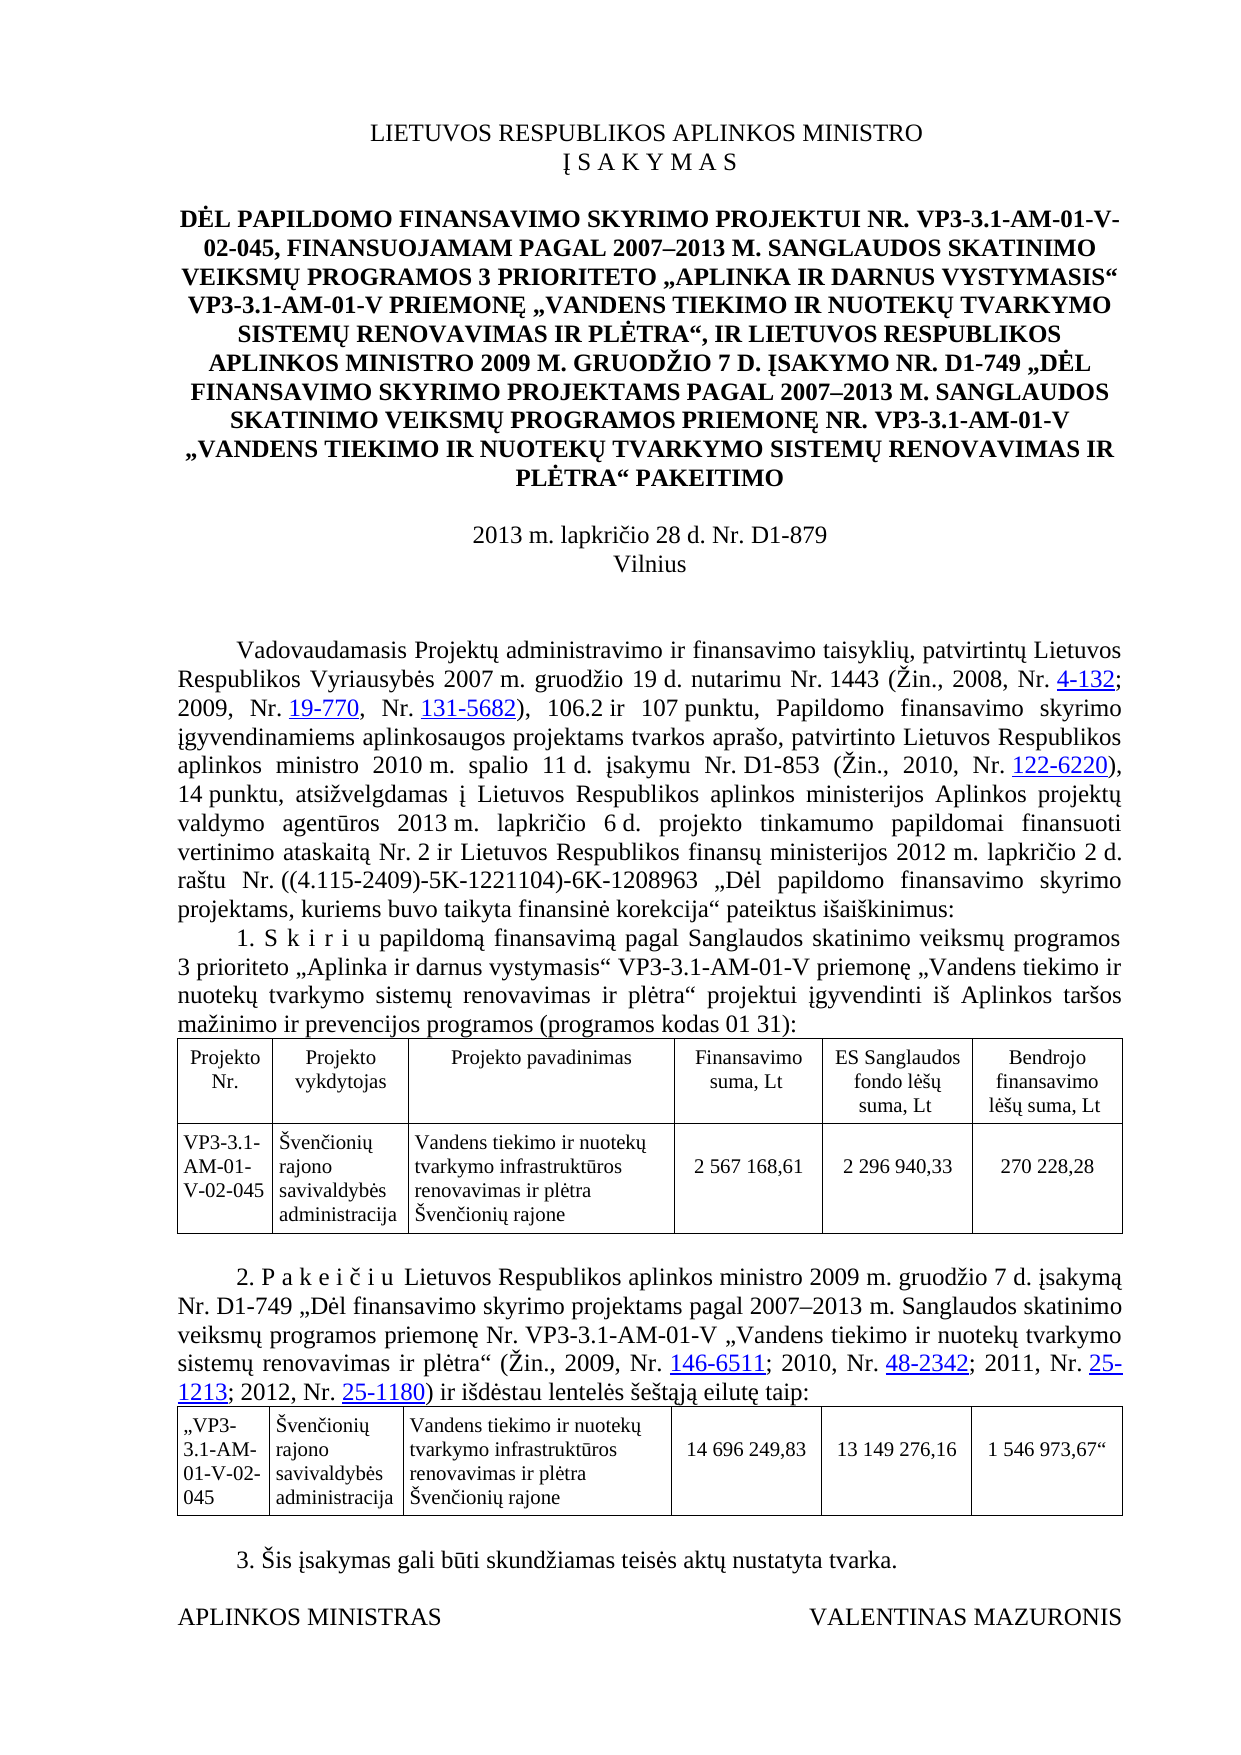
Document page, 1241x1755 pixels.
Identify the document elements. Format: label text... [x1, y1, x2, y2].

table_header Vandens tiekimo ir nuotekų tvarkymo infrastruktūros renovavimas ir plėtra Švenčionių rajone [404, 1407, 671, 1515]
text Aplinkos ministras Valentinas Mazuronis [177, 1602, 1122, 1631]
table_cell Vandens tiekimo ir nuotekų tvarkymo infrastruktūros renovavimas ir plėtra Švenčionių rajone [409, 1124, 674, 1232]
text Į S A K Y M A S [177, 147, 1122, 176]
text Vilnius [177, 549, 1122, 578]
text 2. P a k e i č i u Lietuvos Respublikos aplinkos ministro 2009 m. gruodžio 7 d. įsakymą Nr. D1-749 „Dėl finansavimo skyrimo projektams pagal 2007–2013 m. Sanglaudos skatinimo veiksmų programos priemonę Nr. VP3-3.1-AM-01-V „Vandens tiekimo ir nuotekų tvarkymo sistemų renovavimas ir plėtra“ (Žin., 2009, Nr. 146-6511; 2010, Nr. 48-2342; 2011, Nr. 25-1213; 2012, Nr. 25-1180) ir išdėstau lentelės šeštąją eilutę taip: [177, 1262, 1122, 1406]
table_header 14 696 249,83 [672, 1407, 821, 1515]
text 1. S k i r i u papildomą finansavimą pagal Sanglaudos skatinimo veiksmų programos 3 prioriteto „Aplinka ir darnus vystymasis“ VP3-3.1-AM-01-V priemonę „Vandens tiekimo ir nuotekų tvarkymo sistemų renovavimas ir plėtra“ projektui įgyvendinti iš Aplinkos taršos mažinimo ir prevencijos programos (programos kodas 01 31): [177, 923, 1122, 1038]
text DĖL PAPILDOMO FINANSAVIMO SKYRIMO PROJEKTUI Nr. VP3-3.1-AM-01-V-02-045, FINANSUOJAMAM PAGAL 2007–2013 M. SANGLAUDOS SKATINIMO VEIKSMŲ PROGRAMOS 3 PRIORITETO „APLINKA IR DARNUS VYSTYMASIS“ VP3-3.1-AM-01-V PRIEMONĘ „VANDENS TIEKIMO IR NUOTEKŲ TVARKYMO SISTEMŲ RENOVAVIMAS IR PLĖTRA“, IR LIETUVOS RESPUBLIKOS APLINKOS MINISTRO 2009 M. gruodžIO 7 D. ĮSAKYMO Nr. D1-749 „DĖL FINANSAVIMO SKYRIMO PROJEKTAMS PAGAL 2007–2013 M. SANGLAUDOS SKATINIMO VEIKSMŲ PROGRAMOS PRIEMONĘ Nr. VP3-3.1-AM-01-V „VANDENS TIEKIMO IR NUOTEKŲ TVARKYMO SISTEMŲ RENOVAVIMAS IR PLĖTRA“ PAKEITIMO [177, 204, 1122, 492]
table_cell Švenčionių rajono savivaldybės administracija [273, 1124, 408, 1232]
table_header „VP3-3.1-AM-01-V-02-045 [178, 1407, 269, 1515]
table_header Švenčionių rajono savivaldybės administracija [270, 1407, 403, 1515]
table_header 1 546 973,67“ [972, 1407, 1122, 1515]
table_header Projekto vykdytojas [273, 1039, 408, 1123]
table_header Finansavimo suma, Lt [675, 1039, 822, 1123]
table_header ES Sanglaudos fondo lėšų suma, Lt [823, 1039, 972, 1123]
text 2013 m. lapkričio 28 d. Nr. D1-879 [177, 521, 1122, 549]
table_header 13 149 276,16 [822, 1407, 971, 1515]
table_cell VP3-3.1-AM-01-V-02-045 [178, 1124, 272, 1232]
text LIETUVOS RESPUBLIKOS APLINKOS MINISTRO [177, 118, 1122, 147]
table_header Bendrojo finansavimo lėšų suma, Lt [973, 1039, 1122, 1123]
table_header Projekto Nr. [178, 1039, 272, 1123]
table_cell 2 567 168,61 [675, 1124, 822, 1232]
table_header Projekto pavadinimas [409, 1039, 674, 1123]
text 3. Šis įsakymas gali būti skundžiamas teisės aktų nustatyta tvarka. [177, 1545, 1122, 1574]
text Vadovaudamasis Projektų administravimo ir finansavimo taisyklių, patvirtintų Lietuvos Respublikos Vyriausybės 2007 m. gruodžio 19 d. nutarimu Nr. 1443 (Žin., 2008, Nr. 4-132; 2009, Nr. 19-770, Nr. 131-5682), 106.2 ir 107 punktu, Papildomo finansavimo skyrimo įgyvendinamiems aplinkosaugos projektams tvarkos aprašo, patvirtinto Lietuvos Respublikos aplinkos ministro 2010 m. spalio 11 d. įsakymu Nr. D1-853 (Žin., 2010, Nr. 122-6220), 14 punktu, atsižvelgdamas į Lietuvos Respublikos aplinkos ministerijos Aplinkos projektų valdymo agentūros 2013 m. lapkričio 6 d. projekto tinkamumo papildomai finansuoti vertinimo ataskaitą Nr. 2 ir Lietuvos Respublikos finansų ministerijos 2012 m. lapkričio 2 d. raštu Nr. ((4.115-2409)-5K-1221104)-6K-1208963 „Dėl papildomo finansavimo skyrimo projektams, kuriems buvo taikyta finansinė korekcija“ pateiktus išaiškinimus: [177, 636, 1122, 923]
table_cell 270 228,28 [973, 1124, 1122, 1232]
table_cell 2 296 940,33 [823, 1124, 972, 1232]
